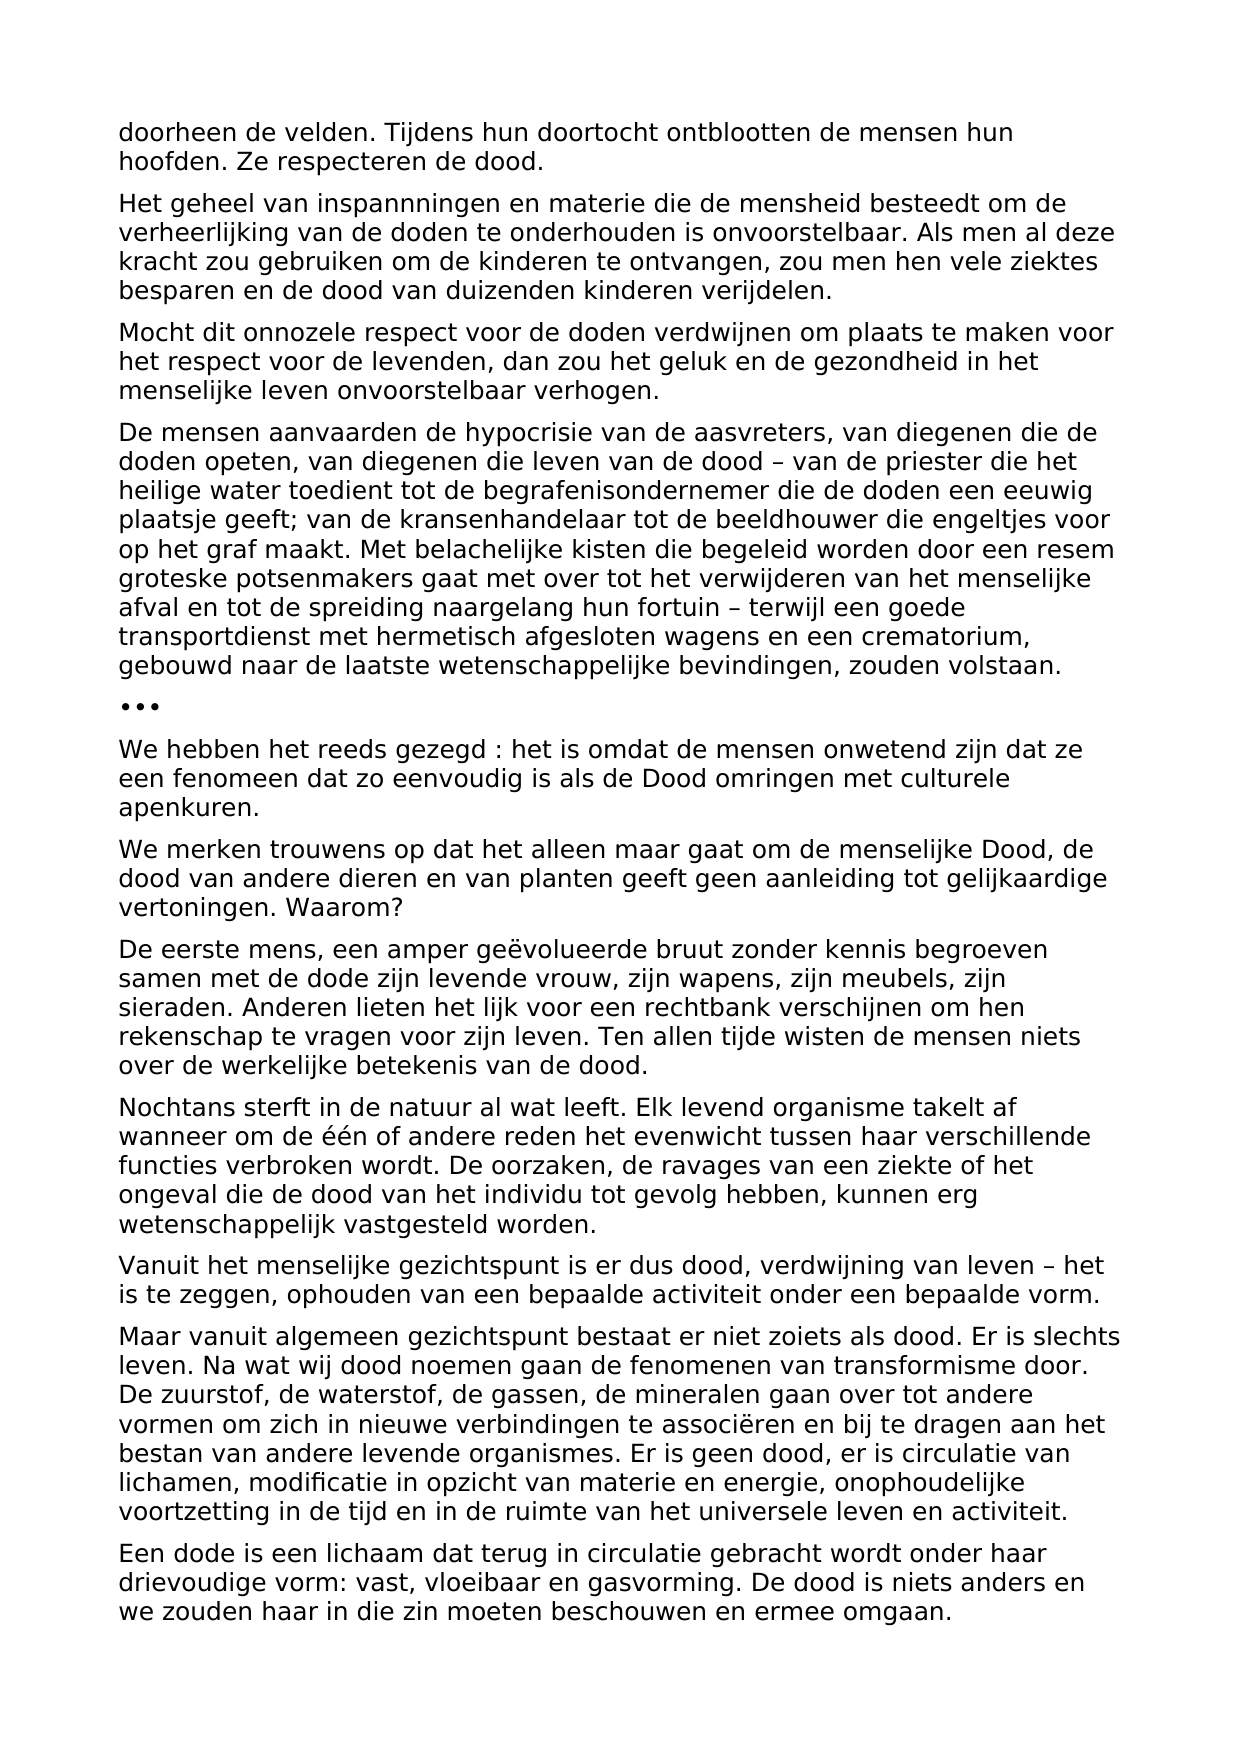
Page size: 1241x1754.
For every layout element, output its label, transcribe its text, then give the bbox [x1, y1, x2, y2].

text Vanuit het menselijke gezichtspunt is er dus dood, verdwijning van leven – het is te zeggen, ophouden van een bepaalde activiteit onder een bepaalde vorm. [118, 1251, 1122, 1310]
text doorheen de velden. Tijdens hun doortocht ontblootten de mensen hun hoofden. Ze respecteren de dood. [118, 118, 1122, 176]
text We merken trouwens op dat het alleen maar gaat om de menselijke Dood, de dood van andere dieren en van planten geeft geen aanleiding tot gelijkaardige vertoningen. Waarom? [118, 835, 1122, 922]
text ••• [118, 693, 1122, 722]
text Maar vanuit algemeen gezichtspunt bestaat er niet zoiets als dood. Er is slechts leven. Na wat wij dood noemen gaan de fenomenen van transformisme door. De zuurstof, de waterstof, de gassen, de mineralen gaan over tot andere vormen om zich in nieuwe verbindingen te associëren en bij te dragen aan het bestan van andere levende organismes. Er is geen dood, er is circulatie van lichamen, modificatie in opzicht van materie en energie, onophoudelijke voortzetting in de tijd en in de ruimte van het universele leven en activiteit. [118, 1322, 1122, 1526]
text De eerste mens, een amper geëvolueerde bruut zonder kennis begroeven samen met de dode zijn levende vrouw, zijn wapens, zijn meubels, zijn sieraden. Anderen lieten het lijk voor een rechtbank verschijnen om hen rekenschap te vragen voor zijn leven. Ten allen tijde wisten de mensen niets over de werkelijke betekenis van de dood. [118, 935, 1122, 1081]
text We hebben het reeds gezegd : het is omdat de mensen onwetend zijn dat ze een fenomeen dat zo eenvoudig is als de Dood omringen met culturele apenkuren. [118, 735, 1122, 822]
text Nochtans sterft in de natuur al wat leeft. Elk levend organisme takelt af wanneer om de één of andere reden het evenwicht tussen haar verschillende functies verbroken wordt. De oorzaken, de ravages van een ziekte of het ongeval die de dood van het individu tot gevolg hebben, kunnen erg wetenschappelijk vastgesteld worden. [118, 1093, 1122, 1239]
text Een dode is een lichaam dat terug in circulatie gebracht wordt onder haar drievoudige vorm: vast, vloeibaar en gasvorming. De dood is niets anders en we zouden haar in die zin moeten beschouwen en ermee omgaan. [118, 1539, 1122, 1626]
text De mensen aanvaarden de hypocrisie van de aasvreters, van diegenen die de doden opeten, van diegenen die leven van de dood – van de priester die het heilige water toedient tot de begrafenisondernemer die de doden een eeuwig plaatsje geeft; van de kransenhandelaar tot de beeldhouwer die engeltjes voor op het graf maakt. Met belachelijke kisten die begeleid worden door een resem groteske potsenmakers gaat met over tot het verwijderen van het menselijke afval en tot de spreiding naargelang hun fortuin – terwijl een goede transportdienst met hermetisch afgesloten wagens en een crematorium, gebouwd naar de laatste wetenschappelijke bevindingen, zouden volstaan. [118, 418, 1122, 681]
text Mocht dit onnozele respect voor de doden verdwijnen om plaats te maken voor het respect voor de levenden, dan zou het geluk en de gezondheid in het menselijke leven onvoorstelbaar verhogen. [118, 318, 1122, 406]
text Het geheel van inspannningen en materie die de mensheid besteedt om de verheerlijking van de doden te onderhouden is onvoorstelbaar. Als men al deze kracht zou gebruiken om de kinderen te ontvangen, zou men hen vele ziektes besparen en de dood van duizenden kinderen verijdelen. [118, 189, 1122, 306]
